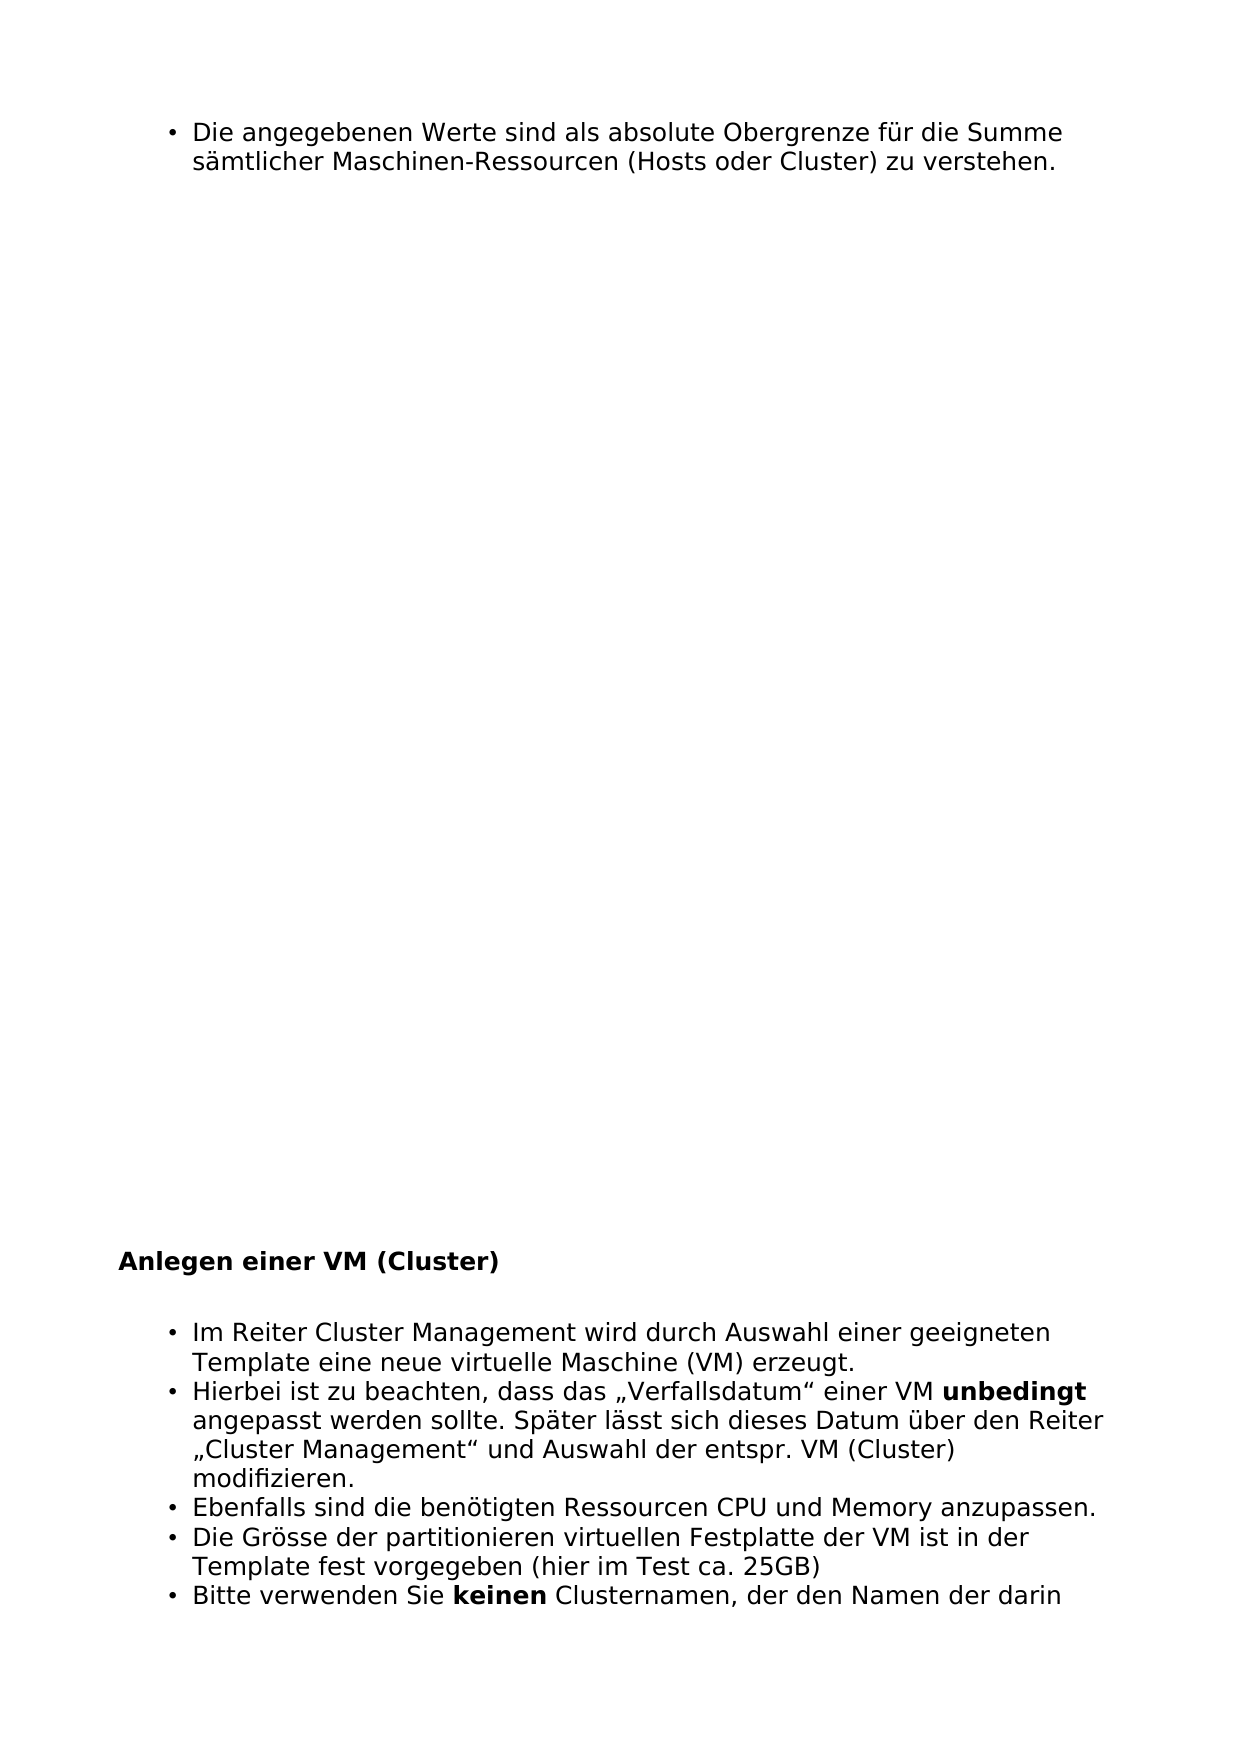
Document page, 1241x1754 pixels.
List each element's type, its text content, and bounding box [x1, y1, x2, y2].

list Die Grösse der partitionieren virtuellen Festplatte der VM ist in der Template fest vorgegeben (hier im Test ca. 25GB) [177, 1523, 1122, 1581]
subtitle Anlegen einer VM (Cluster) [118, 1247, 1122, 1277]
list Ebenfalls sind die benötigten Ressourcen CPU und Memory anzupassen. [177, 1493, 1122, 1523]
list Hierbei ist zu beachten, dass das „Verfallsdatum“ einer VM unbedingt angepasst werden sollte. Später lässt sich dieses Datum über den Reiter „Cluster Management“ und Auswahl der entspr. VM (Cluster) modifizieren. [177, 1377, 1122, 1493]
list Bitte verwenden Sie keinen Clusternamen, der den Namen der darin [177, 1581, 1122, 1610]
list Die angegebenen Werte sind als absolute Obergrenze für die Summe sämtlicher Maschinen-Ressourcen (Hosts oder Cluster) zu verstehen. [177, 118, 1122, 176]
list Im Reiter Cluster Management wird durch Auswahl einer geeigneten Template eine neue virtuelle Maschine (VM) erzeugt. [177, 1318, 1122, 1377]
